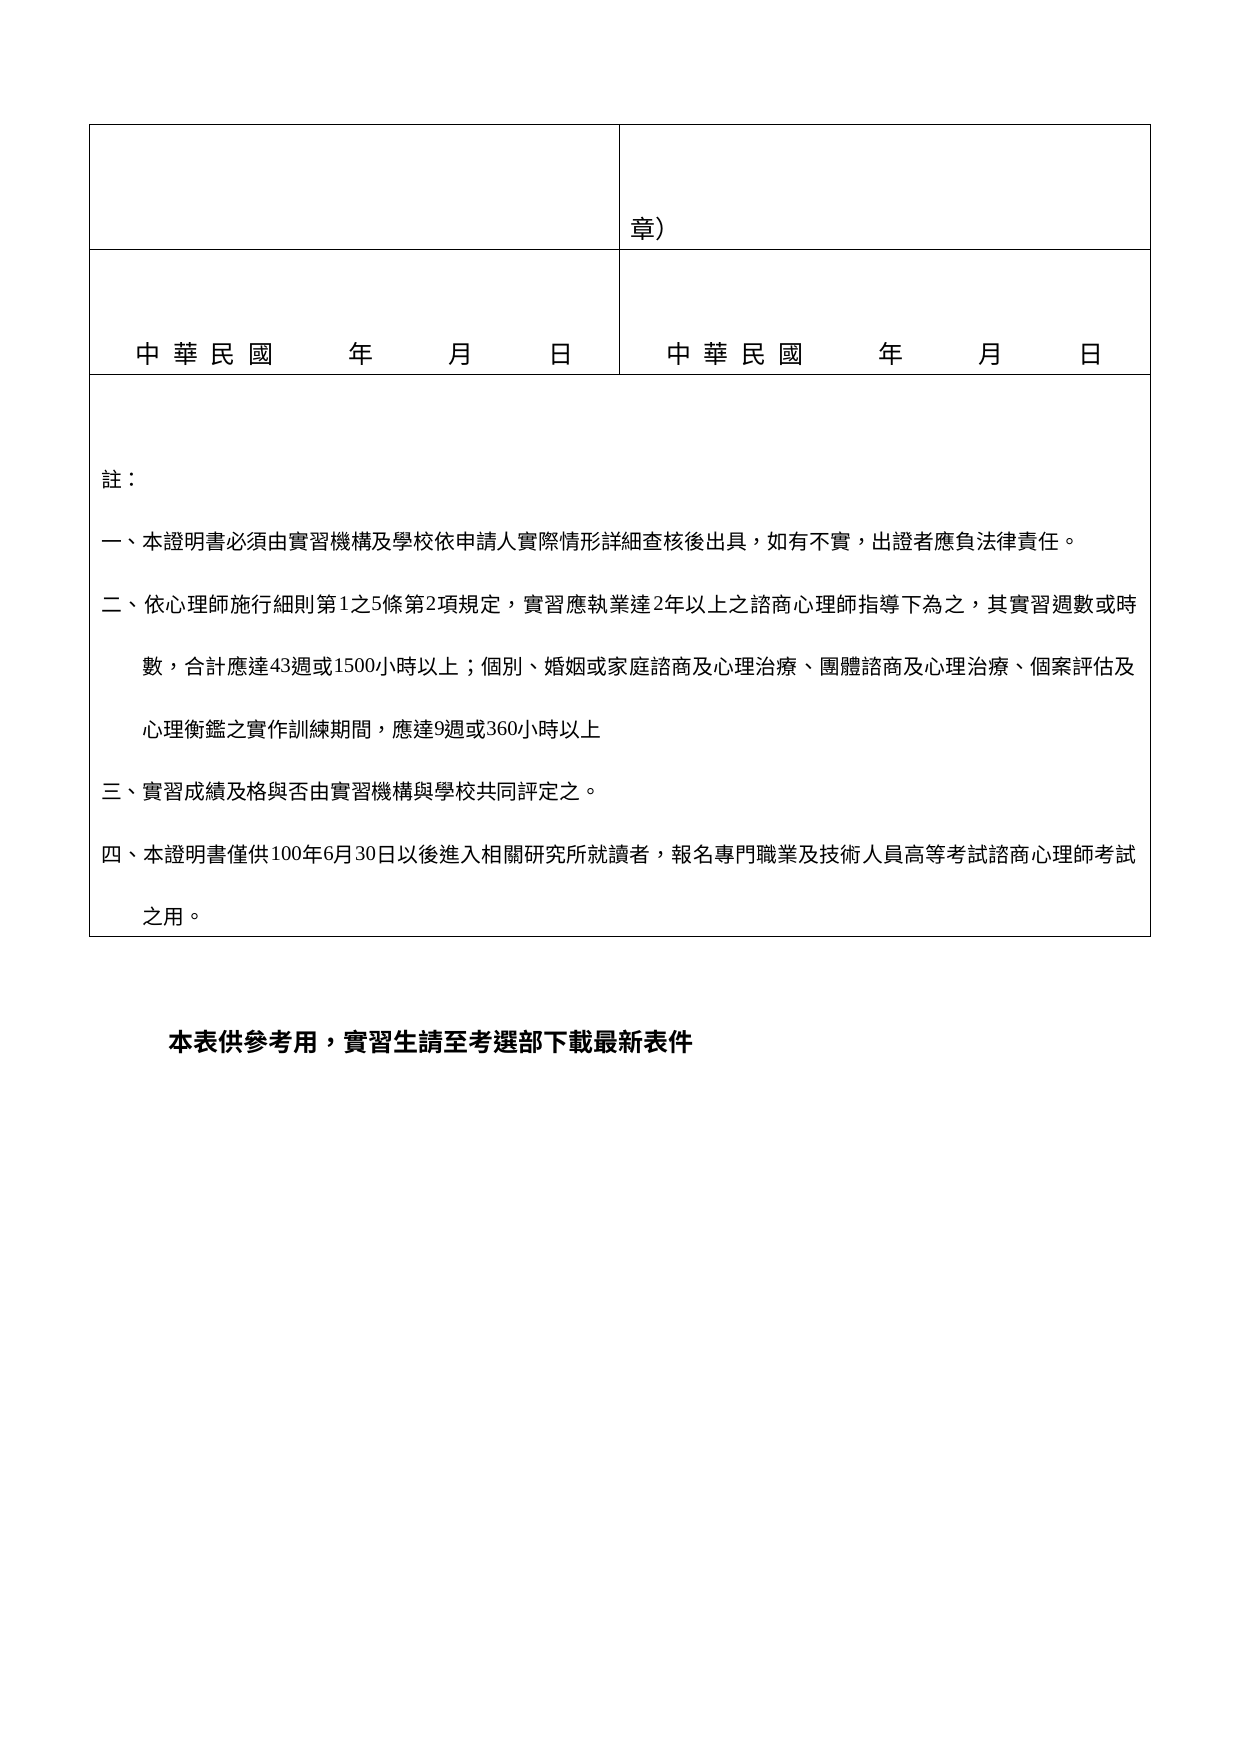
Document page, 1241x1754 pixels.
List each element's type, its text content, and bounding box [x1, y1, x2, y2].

table_cell [90, 125, 619, 249]
table_cell 中 華 民 國 年 月 日 [90, 250, 619, 374]
table_cell 中 華 民 國 年 月 日 [620, 250, 1150, 374]
text 本表供參考用，實習生請至考選部下載最新表件 [118, 999, 1122, 1061]
table_cell 註： 一、本證明書必須由實習機構及學校依申請人實際情形詳細查核後出具，如有不實，出證者應負法律責任。 二、依心理師施行細則第1之5條第2項規定，實習應執業達2年以上之諮商心理師指導下為之，其實習週數或時數，合計應達43週或1500小時以上；個別、婚姻或家庭諮商及心理治療、團體諮商及心理治療、個案評估及心理衡鑑之實作訓練期間，應達9週或360小時以上 三、實習成績及格與否由實習機構與學校共同評定之。 四、本證明書僅供100年6月30日以後進入相關研究所就讀者，報名專門職業及技術人員高等考試諮商心理師考試之用。 [90, 375, 1150, 936]
table_cell 章） [620, 125, 1150, 249]
